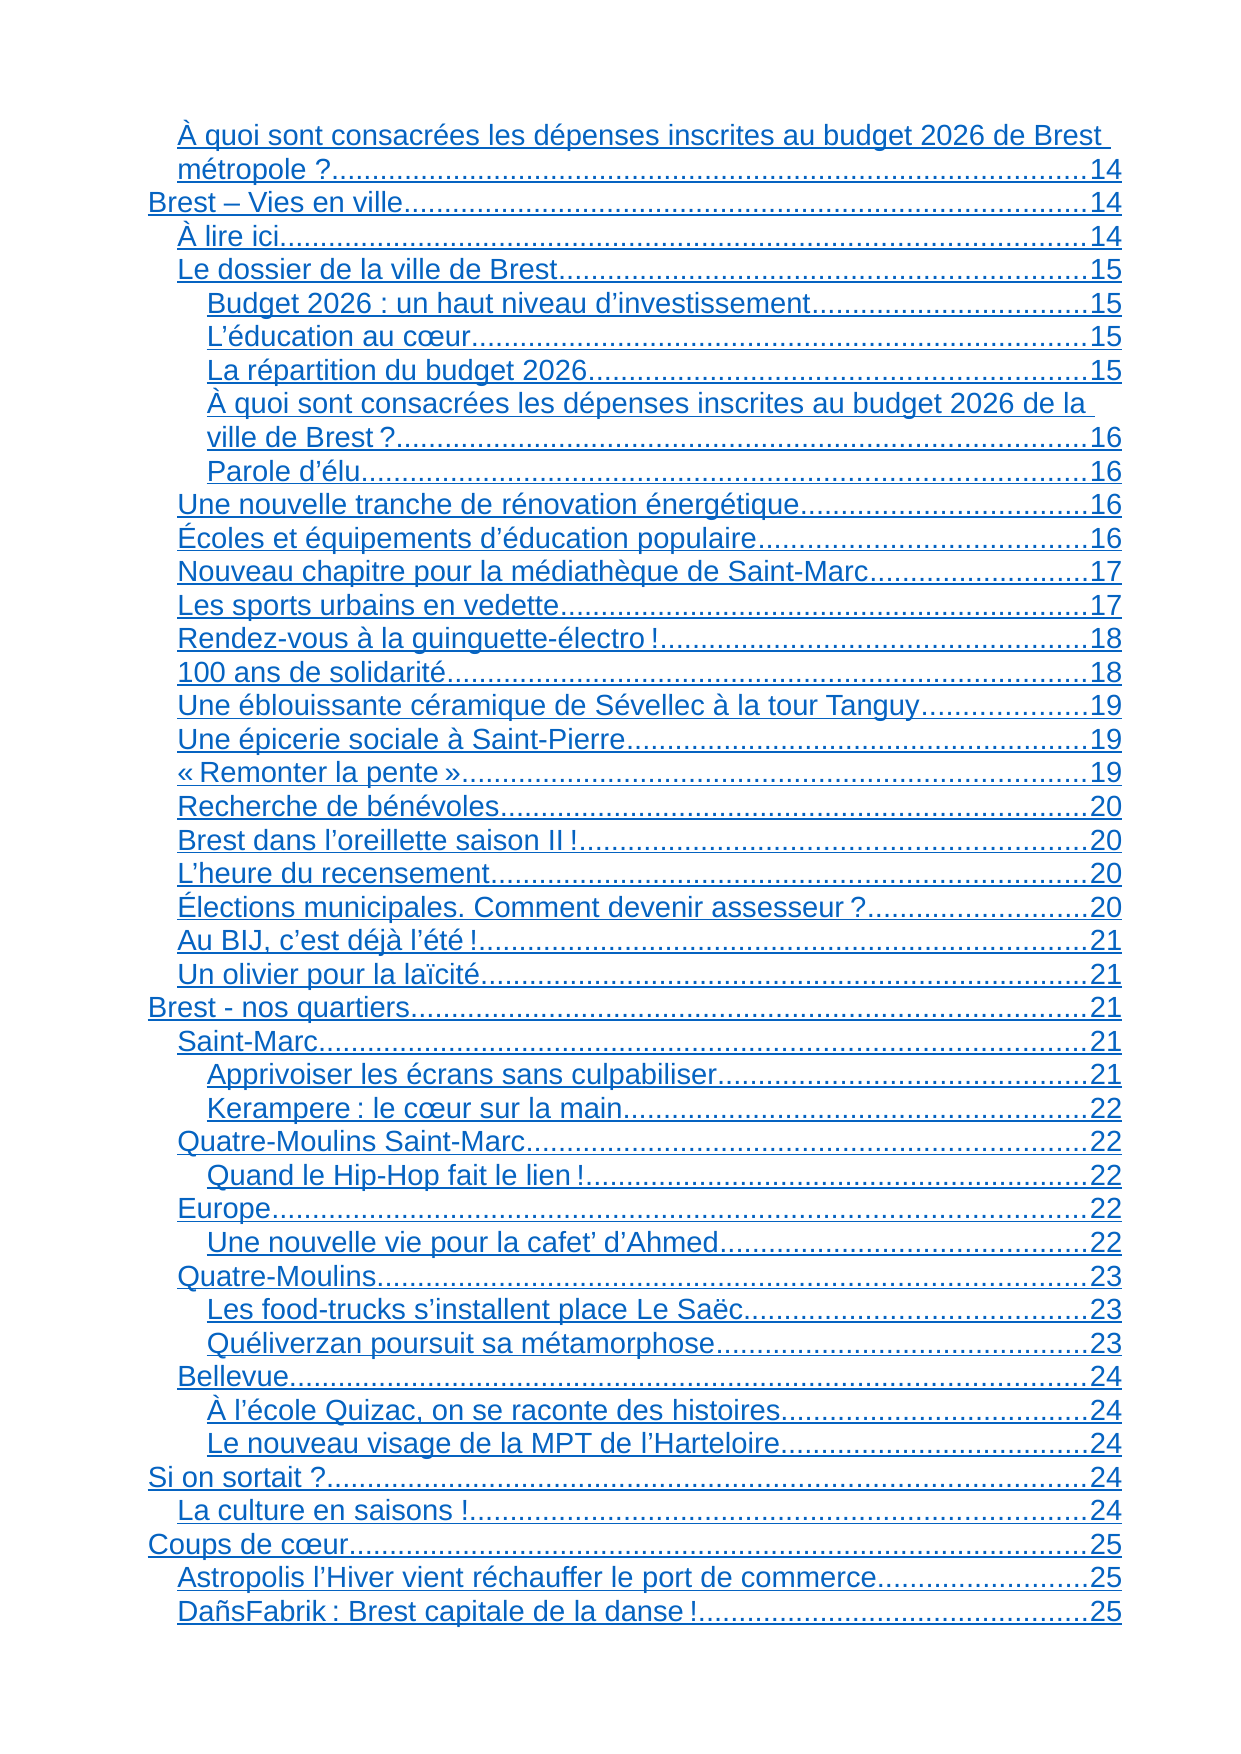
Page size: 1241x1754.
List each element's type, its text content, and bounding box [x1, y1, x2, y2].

text Saint-Marc 21 [177, 1024, 1122, 1053]
text Recherche de bénévoles 20 [177, 789, 1122, 818]
text Nouveau chapitre pour la médiathèque de Saint-Marc 17 [177, 554, 1122, 583]
text Quand le Hip-Hop fait le lien ! 22 [207, 1158, 1122, 1187]
text Une éblouissante céramique de Sévellec à la tour Tanguy 19 [177, 688, 1122, 718]
text Les food-trucks s’installent place Le Saëc 23 [207, 1292, 1122, 1321]
text Astropolis l’Hiver vient réchauffer le port de commerce 25 [177, 1560, 1122, 1590]
text Rendez-vous à la guinguette-électro ! 18 [177, 621, 1122, 650]
text Brest – Vies en ville 14 [148, 185, 1122, 214]
text Un olivier pour la laïcité 21 [177, 957, 1122, 986]
text 100 ans de solidarité 18 [177, 655, 1122, 684]
text Quatre-Moulins 23 [177, 1258, 1122, 1288]
text Brest dans l’oreillette saison II ! 20 [177, 822, 1122, 852]
text Coups de cœur 25 [148, 1527, 1122, 1556]
text À quoi sont consacrées les dépenses inscrites au budget 2026 de la ville de Brest ? 16 [207, 386, 1122, 449]
text Europe 22 [177, 1191, 1122, 1221]
text À lire ici 14 [177, 219, 1122, 248]
text Parole d’élu 16 [207, 453, 1122, 483]
text Une nouvelle tranche de rénovation énergétique 16 [177, 487, 1122, 516]
text La culture en saisons ! 24 [177, 1493, 1122, 1523]
text Quéliverzan poursuit sa métamorphose 23 [207, 1326, 1122, 1355]
text « Remonter la pente » 19 [177, 755, 1122, 785]
text Le nouveau visage de la MPT de l’Harteloire 24 [207, 1426, 1122, 1455]
text Une nouvelle vie pour la cafet’ d’Ahmed 22 [207, 1225, 1122, 1254]
text Kerampere : le cœur sur la main 22 [207, 1091, 1122, 1120]
text À l’école Quizac, on se raconte des histoires 24 [207, 1393, 1122, 1422]
text L’éducation au cœur 15 [207, 319, 1122, 349]
text L’heure du recensement 20 [177, 856, 1122, 885]
text Le dossier de la ville de Brest 15 [177, 252, 1122, 281]
text Au BIJ, c’est déjà l’été ! 21 [177, 923, 1122, 952]
text La répartition du budget 2026 15 [207, 353, 1122, 382]
text DañsFabrik : Brest capitale de la danse ! 25 [177, 1594, 1122, 1623]
text Quatre-Moulins Saint-Marc 22 [177, 1124, 1122, 1154]
text Budget 2026 : un haut niveau d’investissement 15 [207, 286, 1122, 315]
text Écoles et équipements d’éducation populaire 16 [177, 521, 1122, 550]
text Brest - nos quartiers 21 [148, 990, 1122, 1019]
text Élections municipales. Comment devenir assesseur ? 20 [177, 889, 1122, 919]
text À quoi sont consacrées les dépenses inscrites au budget 2026 de Brest métropole ? 14 [177, 118, 1122, 181]
text Une épicerie sociale à Saint-Pierre 19 [177, 722, 1122, 751]
text Apprivoiser les écrans sans culpabiliser 21 [207, 1057, 1122, 1086]
text Les sports urbains en vedette 17 [177, 588, 1122, 617]
text Bellevue 24 [177, 1359, 1122, 1388]
text Si on sortait ? 24 [148, 1460, 1122, 1489]
